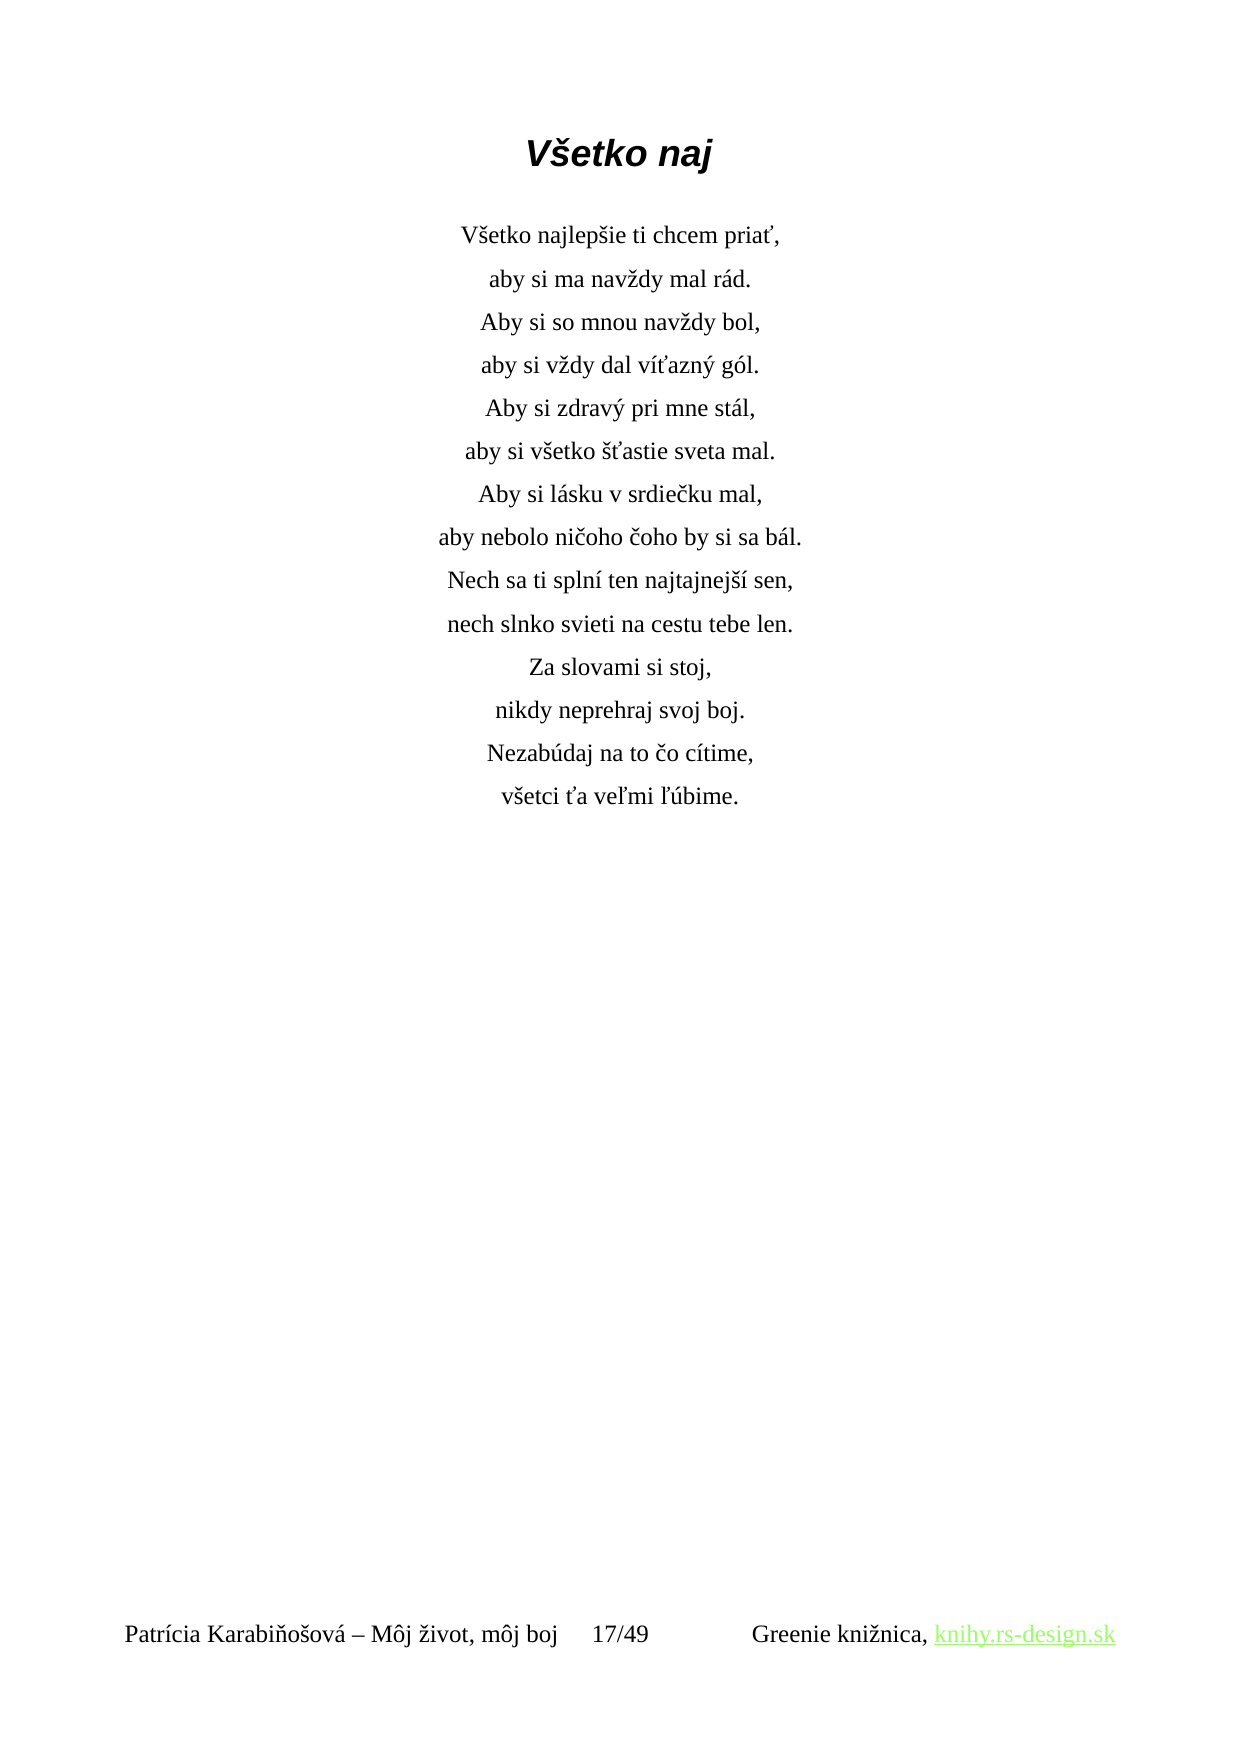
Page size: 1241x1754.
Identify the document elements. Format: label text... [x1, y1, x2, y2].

text Aby si zdravý pri mne stál, [106, 393, 1134, 422]
text Aby si so mnou navždy bol, [106, 307, 1134, 336]
text Všetko najlepšie ti chcem priať, [106, 221, 1134, 249]
text aby nebolo ničoho čoho by si sa bál. [106, 522, 1134, 551]
text Aby si lásku v srdiečku mal, [106, 479, 1134, 508]
text aby si všetko šťastie sveta mal. [106, 436, 1134, 465]
text Nech sa ti splní ten najtajnejší sen, [106, 566, 1134, 594]
text nikdy neprehraj svoj boj. [106, 695, 1134, 724]
text všetci ťa veľmi ľúbime. [106, 781, 1134, 810]
text Nezabúdaj na to čo cítime, [106, 738, 1134, 767]
text Za slovami si stoj, [106, 652, 1134, 681]
text aby si vždy dal víťazný gól. [106, 350, 1134, 379]
subtitle Všetko naj [106, 131, 1134, 174]
text nech slnko svieti na cestu tebe len. [106, 609, 1134, 637]
text aby si ma navždy mal rád. [106, 264, 1134, 292]
